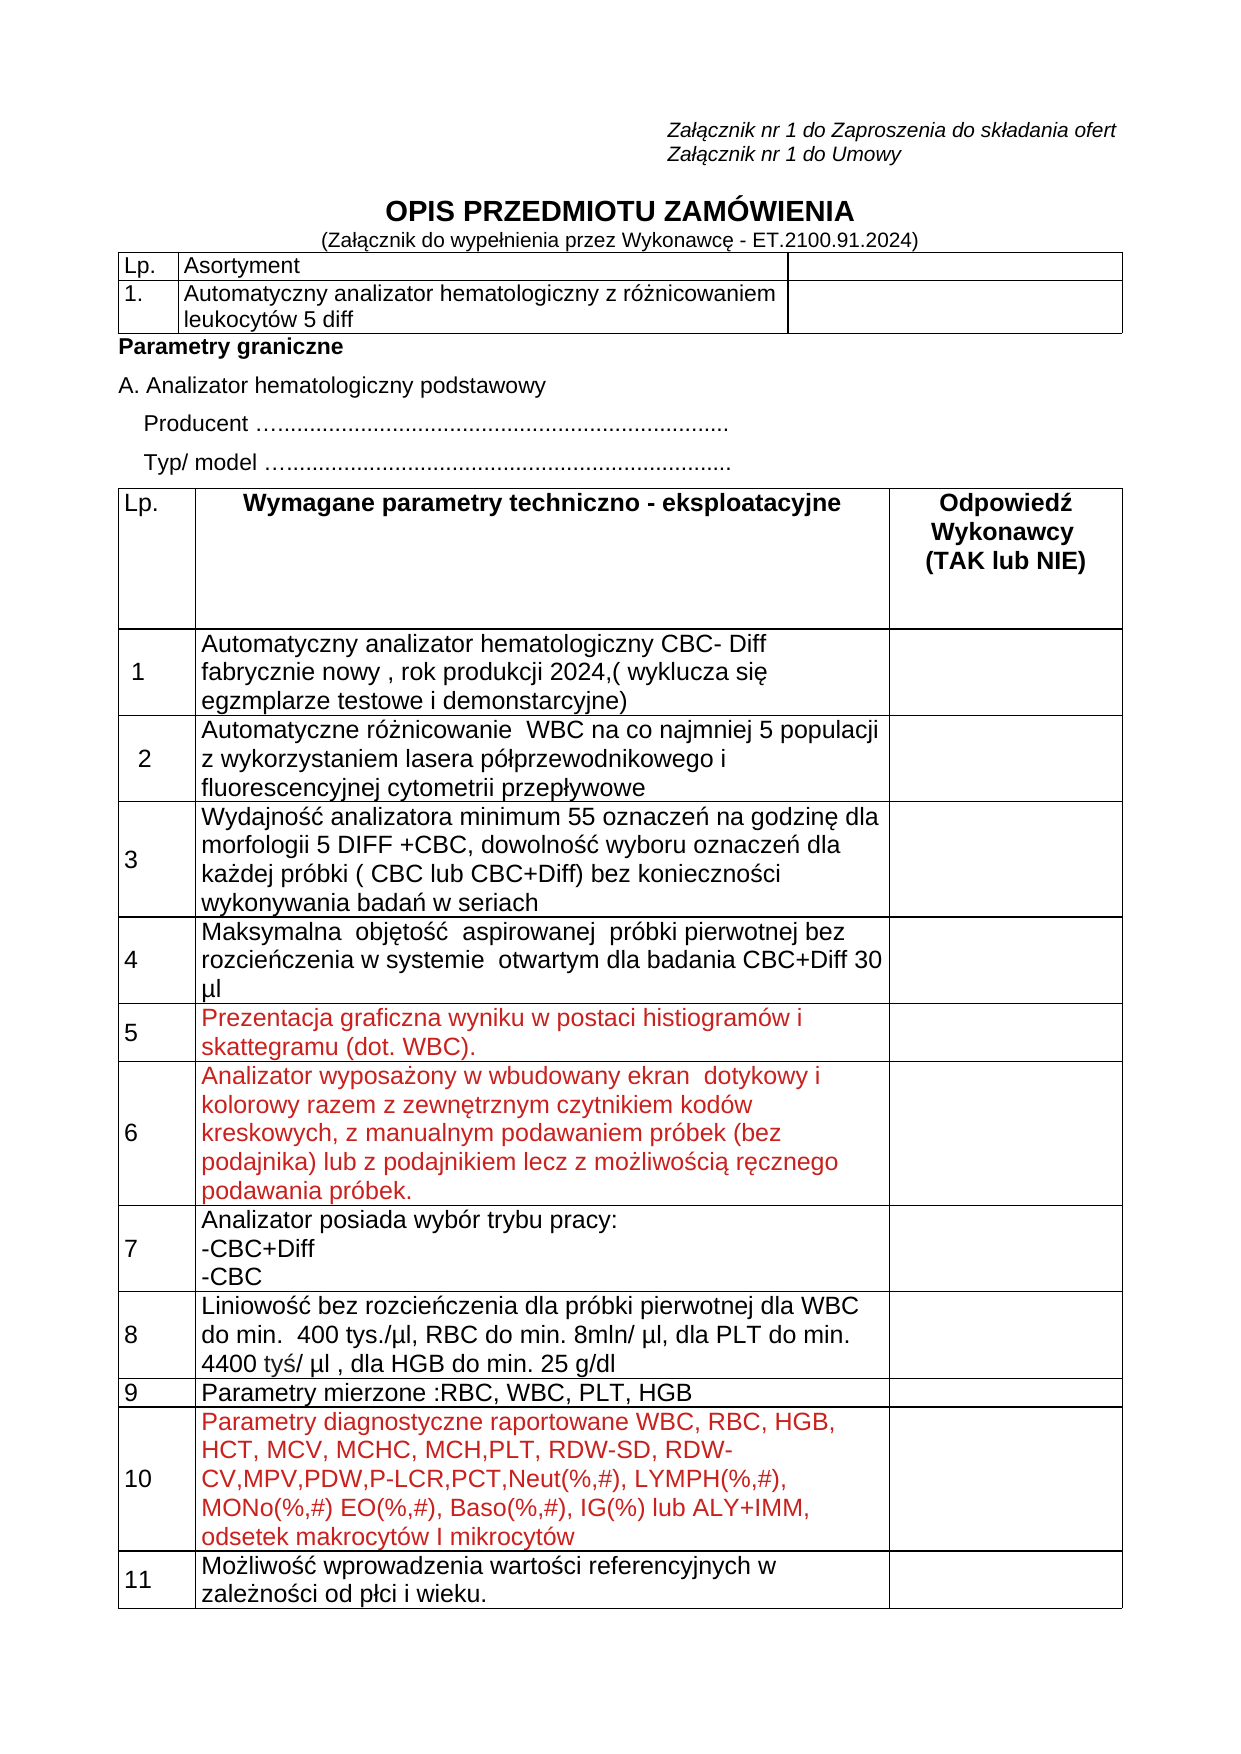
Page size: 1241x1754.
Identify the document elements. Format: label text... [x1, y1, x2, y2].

table_header Asortyment [179, 253, 787, 280]
table_cell 6 [119, 1062, 195, 1205]
table_cell Parametry diagnostyczne raportowane WBC, RBC, HGB, HCT, MCV, MCHC, MCH,PLT, RDW-SD, RDW-CV,MPV,PDW,P-LCR,PCT,Neut(%,#), LYMPH(%,#), MONo(%,#) EO(%,#), Baso(%,#), IG(%) lub ALY+IMM, odsetek makrocytów I mikrocytów [196, 1408, 889, 1550]
table_cell Możliwość wprowadzenia wartości referencyjnych w zależności od płci i wieku. [196, 1552, 889, 1608]
table_cell Parametry mierzone :RBC, WBC, PLT, HGB [196, 1379, 889, 1406]
text Załącznik nr 1 do Umowy [118, 142, 1122, 166]
table_cell 7 [119, 1206, 195, 1291]
table_cell Analizator posiada wybór trybu pracy: -CBC+Diff -CBC [196, 1206, 889, 1291]
table_cell 5 [119, 1004, 195, 1061]
table_cell 2 [119, 716, 195, 801]
table_cell [890, 1379, 1122, 1406]
text Producent …....................................................................... [118, 410, 1122, 437]
table_cell [890, 802, 1122, 916]
table_cell 10 [119, 1408, 195, 1550]
table_cell 11 [119, 1552, 195, 1608]
text Typ/ model …...................................................................... [118, 449, 1122, 476]
table_cell Automatyczny analizator hematologiczny CBC- Diff fabrycznie nowy , rok produkcji 2024,( wyklucza się egzmplarze testowe i demonstarcyjne) [196, 630, 889, 715]
table_cell Automatyczne różnicowanie WBC na co najmniej 5 populacji z wykorzystaniem lasera półprzewodnikowego i fluorescencyjnej cytometrii przepływowe [196, 716, 889, 801]
table_header [789, 253, 1122, 280]
table_cell [789, 281, 1122, 333]
table_cell 4 [119, 918, 195, 1003]
table_cell 1. [119, 281, 178, 333]
table_cell [890, 918, 1122, 1003]
table_cell [890, 630, 1122, 715]
table_cell Maksymalna objętość aspirowanej próbki pierwotnej bez rozcieńczenia w systemie otwartym dla badania CBC+Diff 30 µl [196, 918, 889, 1003]
table_cell [890, 1292, 1122, 1378]
table_cell Automatyczny analizator hematologiczny z różnicowaniem leukocytów 5 diff [179, 281, 787, 333]
table_cell Wydajność analizatora minimum 55 oznaczeń na godzinę dla morfologii 5 DIFF +CBC, dowolność wyboru oznaczeń dla każdej próbki ( CBC lub CBC+Diff) bez konieczności wykonywania badań w seriach [196, 802, 889, 916]
table_cell [890, 1062, 1122, 1205]
text A. Analizator hematologiczny podstawowy [118, 372, 1122, 398]
table_cell [890, 716, 1122, 801]
text Parametry graniczne [118, 334, 1122, 359]
table_cell 8 [119, 1292, 195, 1378]
table_header Wymagane parametry techniczno - eksploatacyjne [196, 489, 889, 628]
table_cell 1 [119, 630, 195, 715]
text OPIS PRZEDMIOTU ZAMÓWIENIA [118, 194, 1122, 228]
text Załącznik nr 1 do Zaproszenia do składania ofert [118, 118, 1122, 142]
table_cell 9 [119, 1379, 195, 1406]
table_cell [890, 1552, 1122, 1608]
table_cell [890, 1206, 1122, 1291]
table_header Lp. [119, 489, 195, 628]
table_header Odpowiedź Wykonawcy (TAK lub NIE) [890, 489, 1122, 628]
table_cell [890, 1408, 1122, 1550]
table_cell 3 [119, 802, 195, 916]
table_cell [890, 1004, 1122, 1061]
table_cell Analizator wyposażony w wbudowany ekran dotykowy i kolorowy razem z zewnętrznym czytnikiem kodów kreskowych, z manualnym podawaniem próbek (bez podajnika) lub z podajnikiem lecz z możliwością ręcznego podawania próbek. [196, 1062, 889, 1205]
table_cell Liniowość bez rozcieńczenia dla próbki pierwotnej dla WBC do min. 400 tys./µl, RBC do min. 8mln/ µl, dla PLT do min. 4400 tyś/ µl , dla HGB do min. 25 g/dl [196, 1292, 889, 1378]
text (Załącznik do wypełnienia przez Wykonawcę - ET.2100.91.2024) [118, 228, 1122, 252]
table_header Lp. [119, 253, 178, 280]
table_cell Prezentacja graficzna wyniku w postaci histiogramów i skattegramu (dot. WBC). [196, 1004, 889, 1061]
